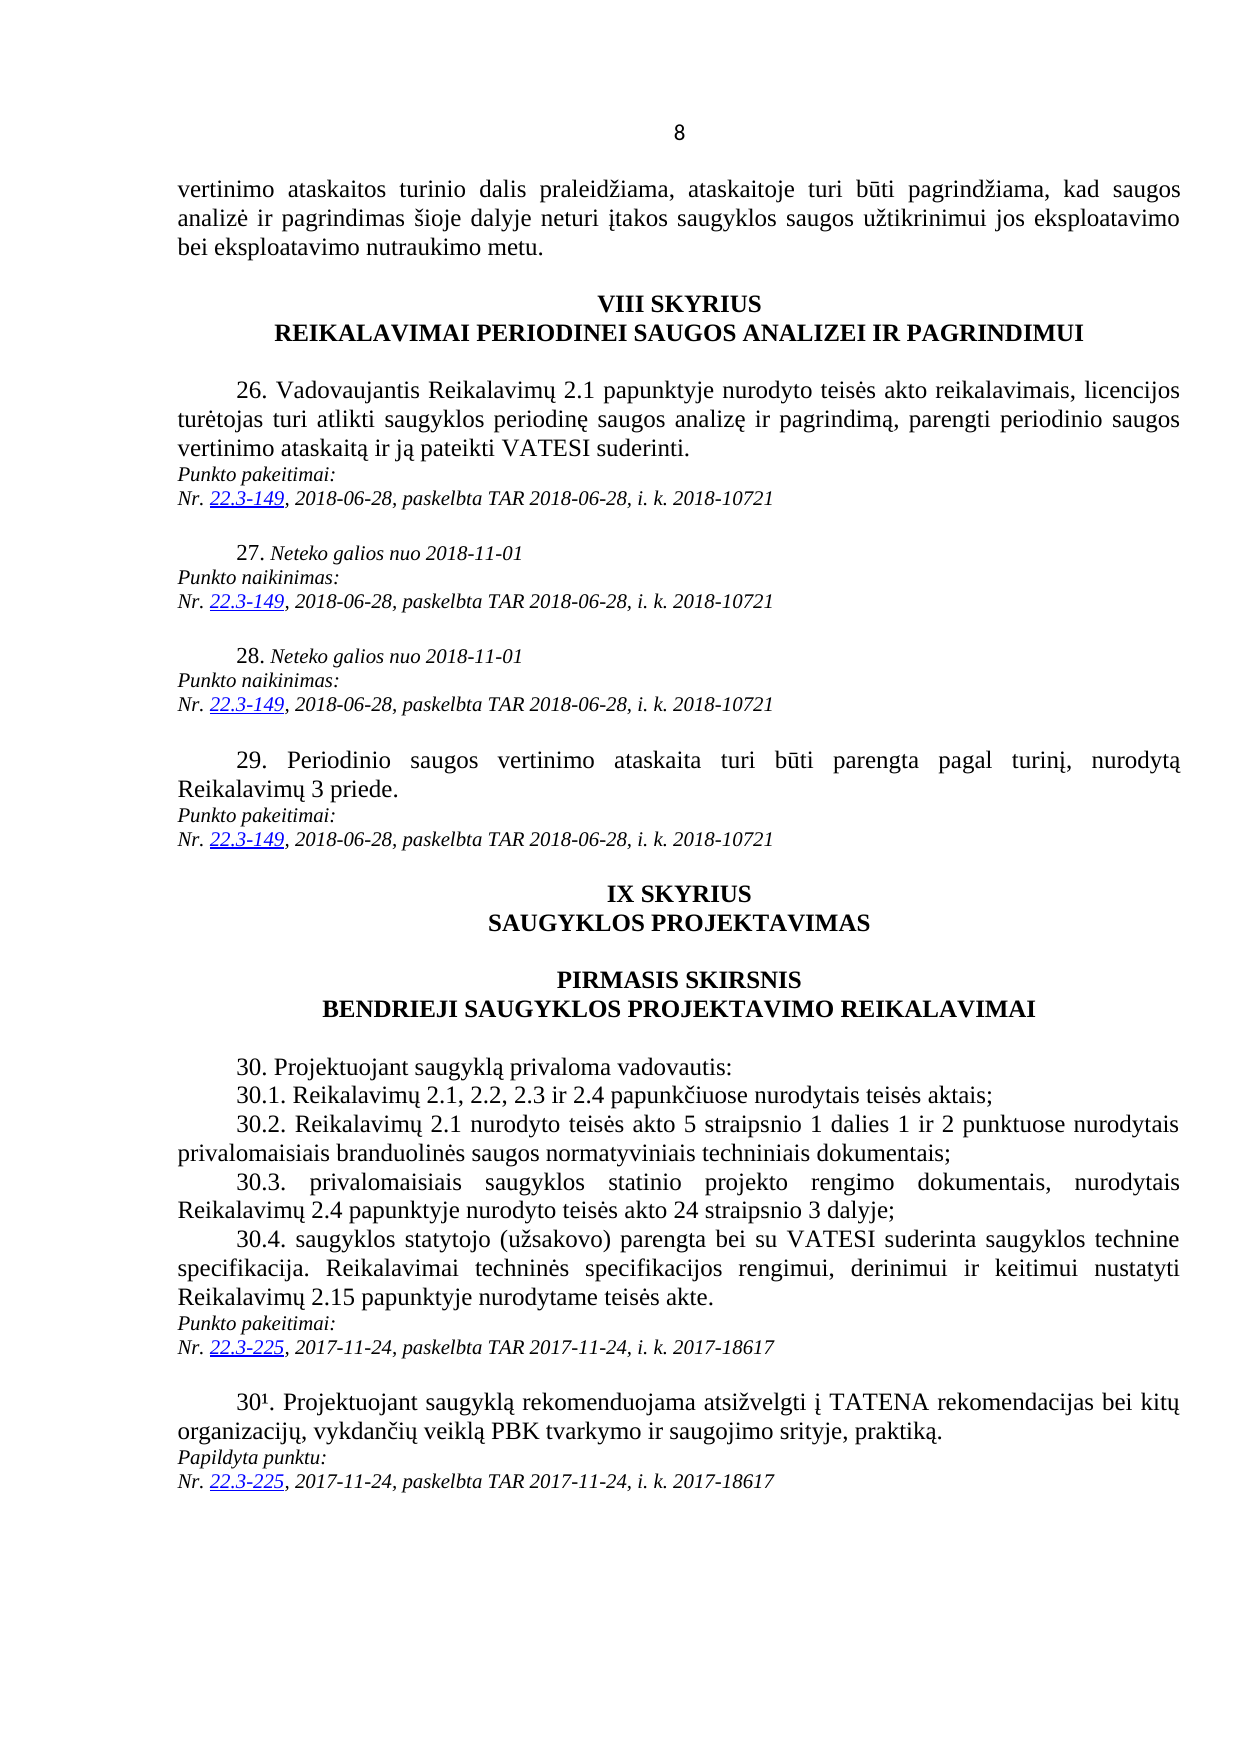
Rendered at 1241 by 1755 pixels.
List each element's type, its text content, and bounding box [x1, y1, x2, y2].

text BENDRIEJI SAUGYKLOS PROJEKTAVIMO REIKALAVIMAI [177, 994, 1181, 1023]
text Pirmasis SKIRSNIS [177, 966, 1181, 994]
text Nr. 22.3-225, 2017-11-24, paskelbta TAR 2017-11-24, i. k. 2017-18617 [177, 1335, 1181, 1359]
text 30.1. Reikalavimų 2.1, 2.2, 2.3 ir 2.4 papunkčiuose nurodytais teisės aktais; [177, 1081, 1181, 1109]
text 27. Neteko galios nuo 2018-11-01 [177, 538, 1181, 565]
text Nr. 22.3-149, 2018-06-28, paskelbta TAR 2018-06-28, i. k. 2018-10721 [177, 486, 1181, 510]
text 30.4. saugyklos statytojo (užsakovo) parengta bei su VATESI suderinta saugyklos technine specifikacija. Reikalavimai techninės specifikacijos rengimui, derinimui ir keitimui nustatyti Reikalavimų 2.15 papunktyje nurodytame teisės akte. [177, 1224, 1181, 1311]
text 28. Neteko galios nuo 2018-11-01 [177, 642, 1181, 668]
text VIII SKYRIUS [177, 289, 1181, 318]
text Nr. 22.3-149, 2018-06-28, paskelbta TAR 2018-06-28, i. k. 2018-10721 [177, 589, 1181, 613]
text Punkto pakeitimai: [177, 462, 1181, 486]
text Punkto pakeitimai: [177, 1311, 1181, 1335]
text 30.3. privalomaisiais saugyklos statinio projekto rengimo dokumentais, nurodytais Reikalavimų 2.4 papunktyje nurodyto teisės akto 24 straipsnio 3 dalyje; [177, 1167, 1181, 1224]
text Nr. 22.3-225, 2017-11-24, paskelbta TAR 2017-11-24, i. k. 2017-18617 [177, 1469, 1181, 1493]
text REIKALAVIMAI PERIODINEI SAUGOS ANALIZEI IR PAGRINDIMUI [177, 318, 1181, 347]
text 30¹. Projektuojant saugyklą rekomenduojama atsižvelgti į TATENA rekomendacijas bei kitų organizacijų, vykdančių veiklą PBK tvarkymo ir saugojimo srityje, praktiką. [177, 1387, 1181, 1445]
text 30. Projektuojant saugyklą privaloma vadovautis: [177, 1052, 1181, 1081]
text Nr. 22.3-149, 2018-06-28, paskelbta TAR 2018-06-28, i. k. 2018-10721 [177, 692, 1181, 716]
text Punkto pakeitimai: [177, 802, 1181, 827]
text IX SKYRIUS [177, 879, 1181, 908]
text 30.2. Reikalavimų 2.1 nurodyto teisės akto 5 straipsnio 1 dalies 1 ir 2 punktuose nurodytais privalomaisiais branduolinės saugos normatyviniais techniniais dokumentais; [177, 1109, 1181, 1167]
text Nr. 22.3-149, 2018-06-28, paskelbta TAR 2018-06-28, i. k. 2018-10721 [177, 827, 1181, 851]
text Punkto naikinimas: [177, 565, 1181, 589]
text SAUGYKLOS PROJEKTAVIMAS [177, 908, 1181, 937]
text Punkto naikinimas: [177, 668, 1181, 692]
text 29. Periodinio saugos vertinimo ataskaita turi būti parengta pagal turinį, nurodytą Reikalavimų 3 priede. [177, 745, 1181, 802]
text 26. Vadovaujantis Reikalavimų 2.1 papunktyje nurodyto teisės akto reikalavimais, licencijos turėtojas turi atlikti saugyklos periodinę saugos analizę ir pagrindimą, parengti periodinio saugos vertinimo ataskaitą ir ją pateikti VATESI suderinti. [177, 375, 1181, 462]
text Papildyta punktu: [177, 1445, 1181, 1469]
text vertinimo ataskaitos turinio dalis praleidžiama, ataskaitoje turi būti pagrindžiama, kad saugos analizė ir pagrindimas šioje dalyje neturi įtakos saugyklos saugos užtikrinimui jos eksploatavimo bei eksploatavimo nutraukimo metu. [177, 174, 1181, 260]
